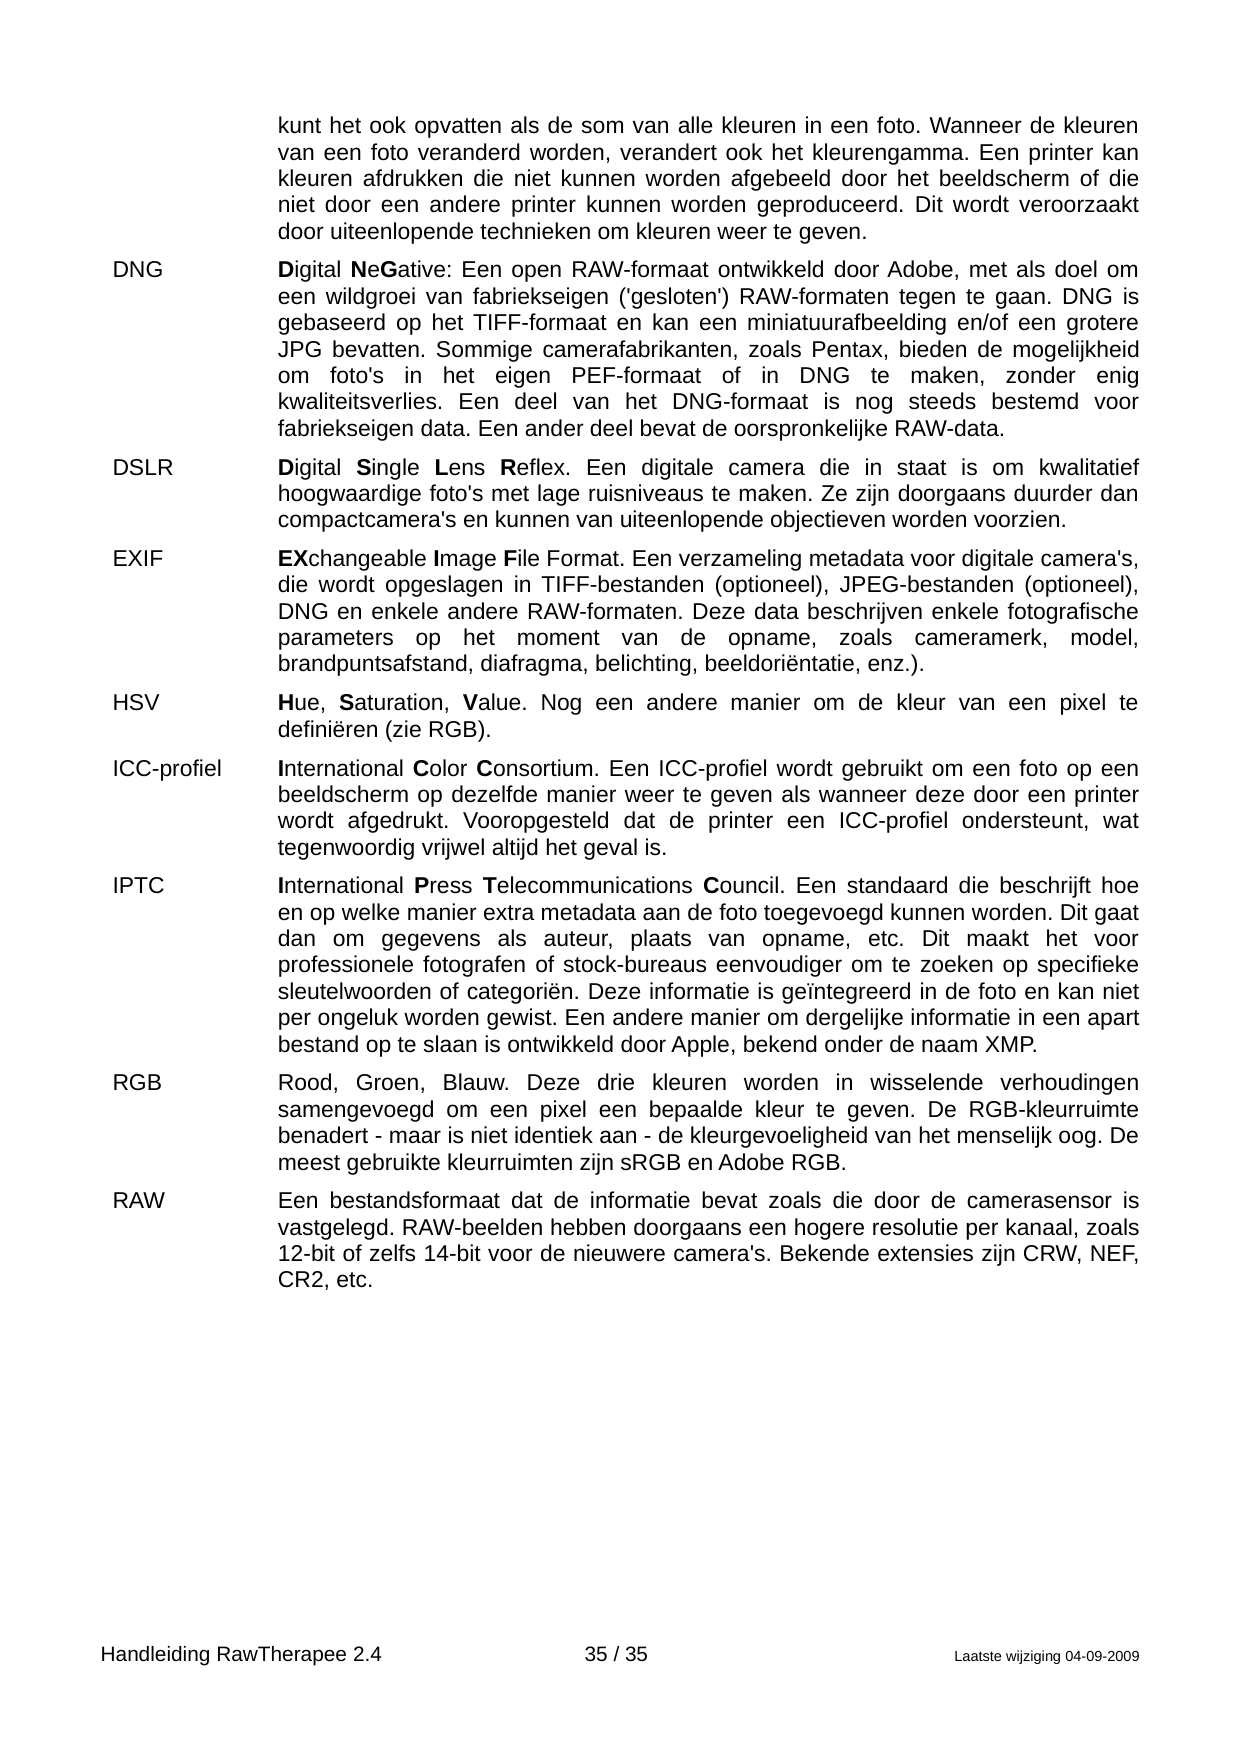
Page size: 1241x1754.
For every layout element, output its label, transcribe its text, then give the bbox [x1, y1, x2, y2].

list IPTC International Press Telecommunications Council. Een standaard die beschrijft hoe en op welke manier extra metadata aan de foto toegevoegd kunnen worden. Dit gaat dan om gegevens als auteur, plaats van opname, etc. Dit maakt het voor professionele fotografen of stock-bureaus eenvoudiger om te zoeken op specifieke sleutelwoorden of categoriën. Deze informatie is geïntegreerd in de foto en kan niet per ongeluk worden gewist. Een andere manier om dergelijke informatie in een apart bestand op te slaan is ontwikkeld door Apple, bekend onder de naam XMP. [112, 872, 1140, 1057]
list EXIF EXchangeable Image File Format. Een verzameling metadata voor digitale camera's, die wordt opgeslagen in TIFF-bestanden (optioneel), JPEG-bestanden (optioneel), DNG en enkele andere RAW-formaten. Deze data beschrijven enkele fotografische parameters op het moment van de opname, zoals cameramerk, model, brandpuntsafstand, diafragma, belichting, beeldoriëntatie, enz.). [112, 545, 1140, 677]
list HSV Hue, Saturation, Value. Nog een andere manier om de kleur van een pixel te definiëren (zie RGB). [112, 689, 1140, 742]
list ICC-profiel International Color Consortium. Een ICC-profiel wordt gebruikt om een foto op een beeldscherm op dezelfde manier weer te geven als wanneer deze door een printer wordt afgedrukt. Vooropgesteld dat de printer een ICC-profiel ondersteunt, wat tegenwoordig vrijwel altijd het geval is. [112, 754, 1140, 860]
list kunt het ook opvatten als de som van alle kleuren in een foto. Wanneer de kleuren van een foto veranderd worden, verandert ook het kleurengamma. Een printer kan kleuren afdrukken die niet kunnen worden afgebeeld door het beeldscherm of die niet door een andere printer kunnen worden geproduceerd. Dit wordt veroorzaakt door uiteenlopende technieken om kleuren weer te geven. [112, 112, 1140, 244]
list DNG Digital NeGative: Een open RAW-formaat ontwikkeld door Adobe, met als doel om een wildgroei van fabriekseigen ('gesloten') RAW-formaten tegen te gaan. DNG is gebaseerd op het TIFF-formaat en kan een miniatuurafbeelding en/of een grotere JPG bevatten. Sommige camerafabrikanten, zoals Pentax, bieden de mogelijkheid om foto's in het eigen PEF-formaat of in DNG te maken, zonder enig kwaliteitsverlies. Een deel van het DNG-formaat is nog steeds bestemd voor fabriekseigen data. Een ander deel bevat de oorspronkelijke RAW-data. [112, 256, 1140, 441]
list DSLR Digital Single Lens Reflex. Een digitale camera die in staat is om kwalitatief hoogwaardige foto's met lage ruisniveaus te maken. Ze zijn doorgaans duurder dan compactcamera's en kunnen van uiteenlopende objectieven worden voorzien. [112, 453, 1140, 532]
list RGB Rood, Groen, Blauw. Deze drie kleuren worden in wisselende verhoudingen samengevoegd om een pixel een bepaalde kleur te geven. De RGB-kleurruimte benadert - maar is niet identiek aan - de kleurgevoeligheid van het menselijk oog. De meest gebruikte kleurruimten zijn sRGB en Adobe RGB. [112, 1069, 1140, 1175]
list RAW Een bestandsformaat dat de informatie bevat zoals die door de camerasensor is vastgelegd. RAW-beelden hebben doorgaans een hogere resolutie per kanaal, zoals 12-bit of zelfs 14-bit voor de nieuwere camera's. Bekende extensies zijn CRW, NEF, CR2, etc. [112, 1187, 1140, 1293]
